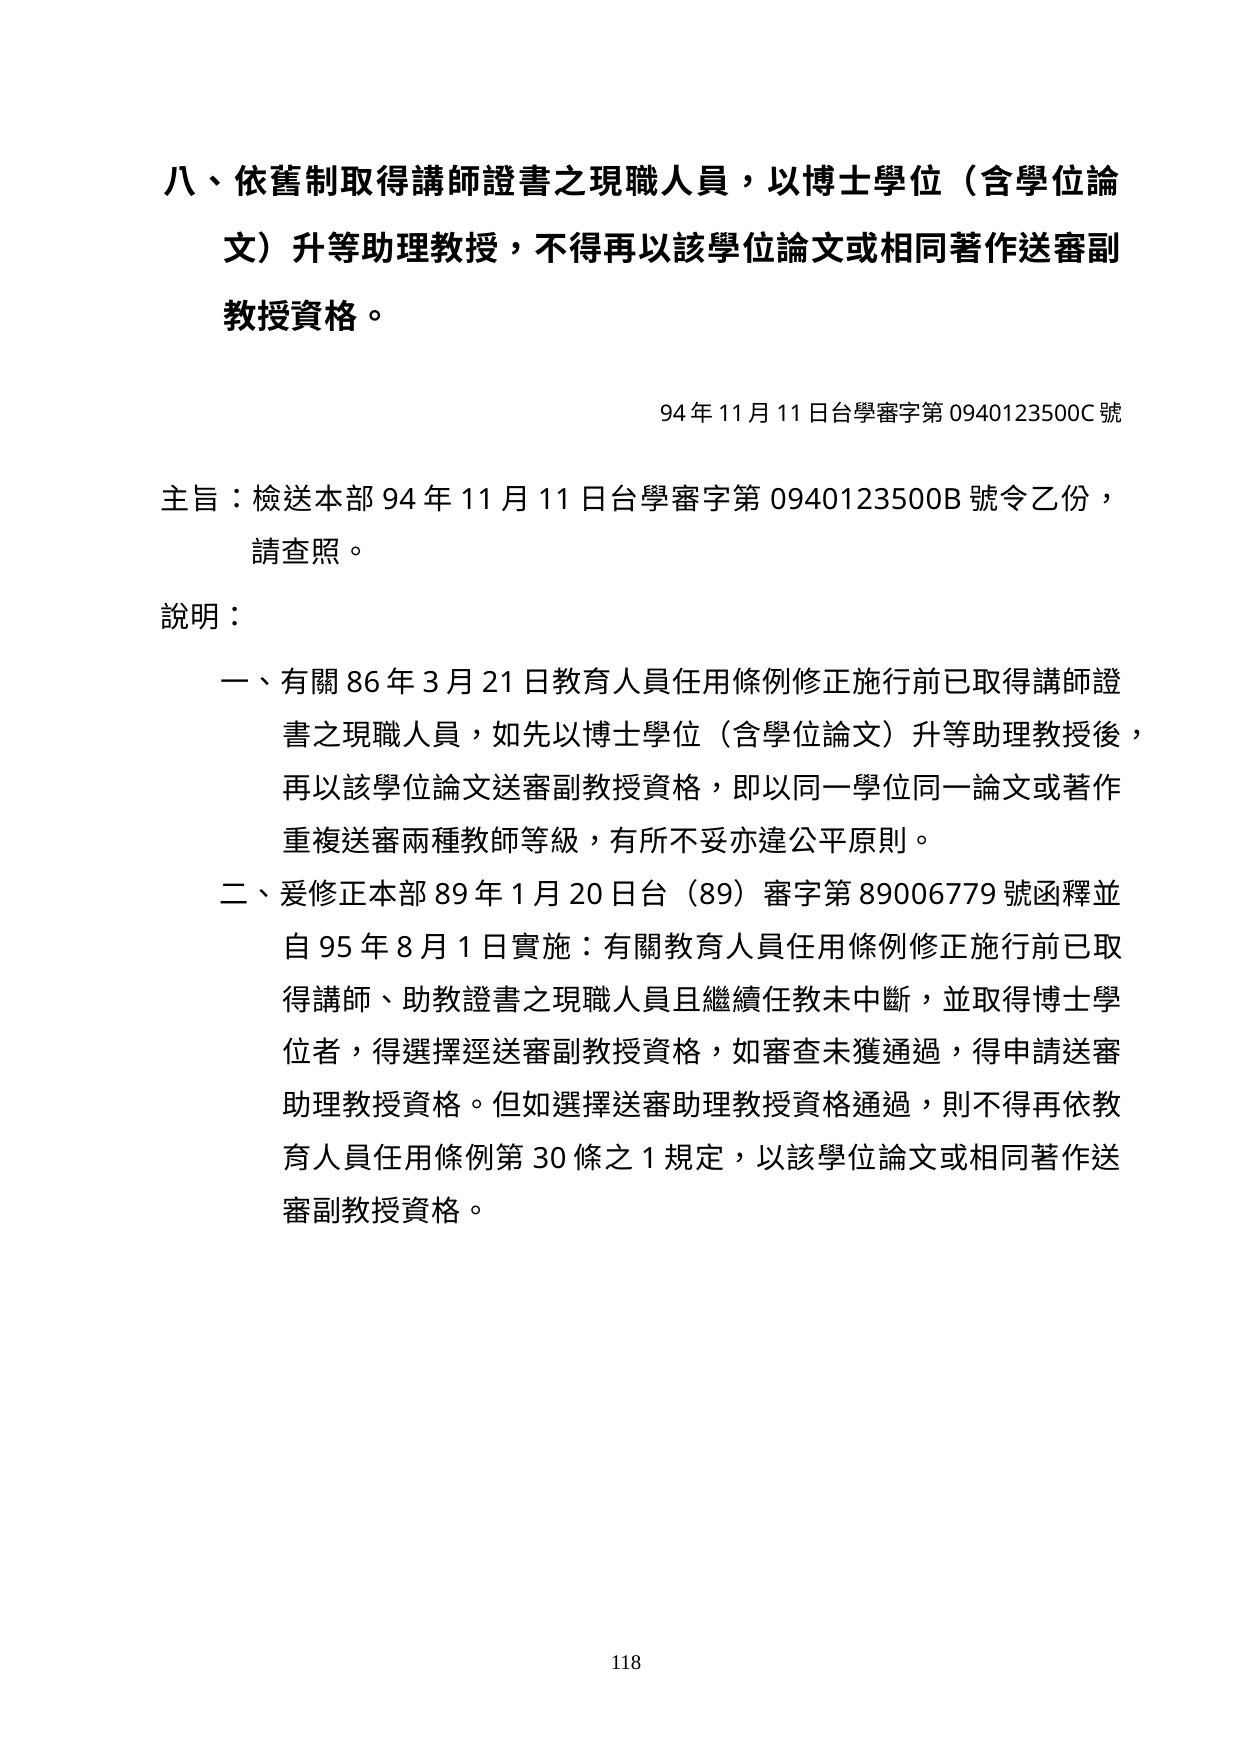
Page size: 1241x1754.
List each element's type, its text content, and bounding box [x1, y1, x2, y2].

text 94年11月11日台學審字第0940123500C號 [130, 394, 1122, 428]
text 說明： [160, 593, 1122, 636]
text 一、有關86年3月21日教育人員任用條例修正施行前已取得講師證書之現職人員，如先以博士學位（含學位論文）升等助理教授後，再以該學位論文送審副教授資格，即以同一學位同一論文或著作重複送審兩種教師等級，有所不妥亦違公平原則。 [130, 659, 1122, 860]
text 主旨：檢送本部94年11月11日台學審字第0940123500B號令乙份，請查照。 [160, 475, 1122, 571]
subtitle 八、依舊制取得講師證書之現職人員，以博士學位（含學位論文）升等助理教授，不得再以該學位論文或相同著作送審副教授資格。 [163, 154, 1122, 338]
text 二、爰修正本部89年1月20日台（89）審字第89006779號函釋並自95年8月1日實施：有關教育人員任用條例修正施行前已取得講師、助教證書之現職人員且繼續任教未中斷，並取得博士學位者，得選擇逕送審副教授資格，如審查未獲通過，得申請送審助理教授資格。但如選擇送審助理教授資格通過，則不得再依教育人員任用條例第30條之1規定，以該學位論文或相同著作送審副教授資格。 [130, 870, 1122, 1230]
